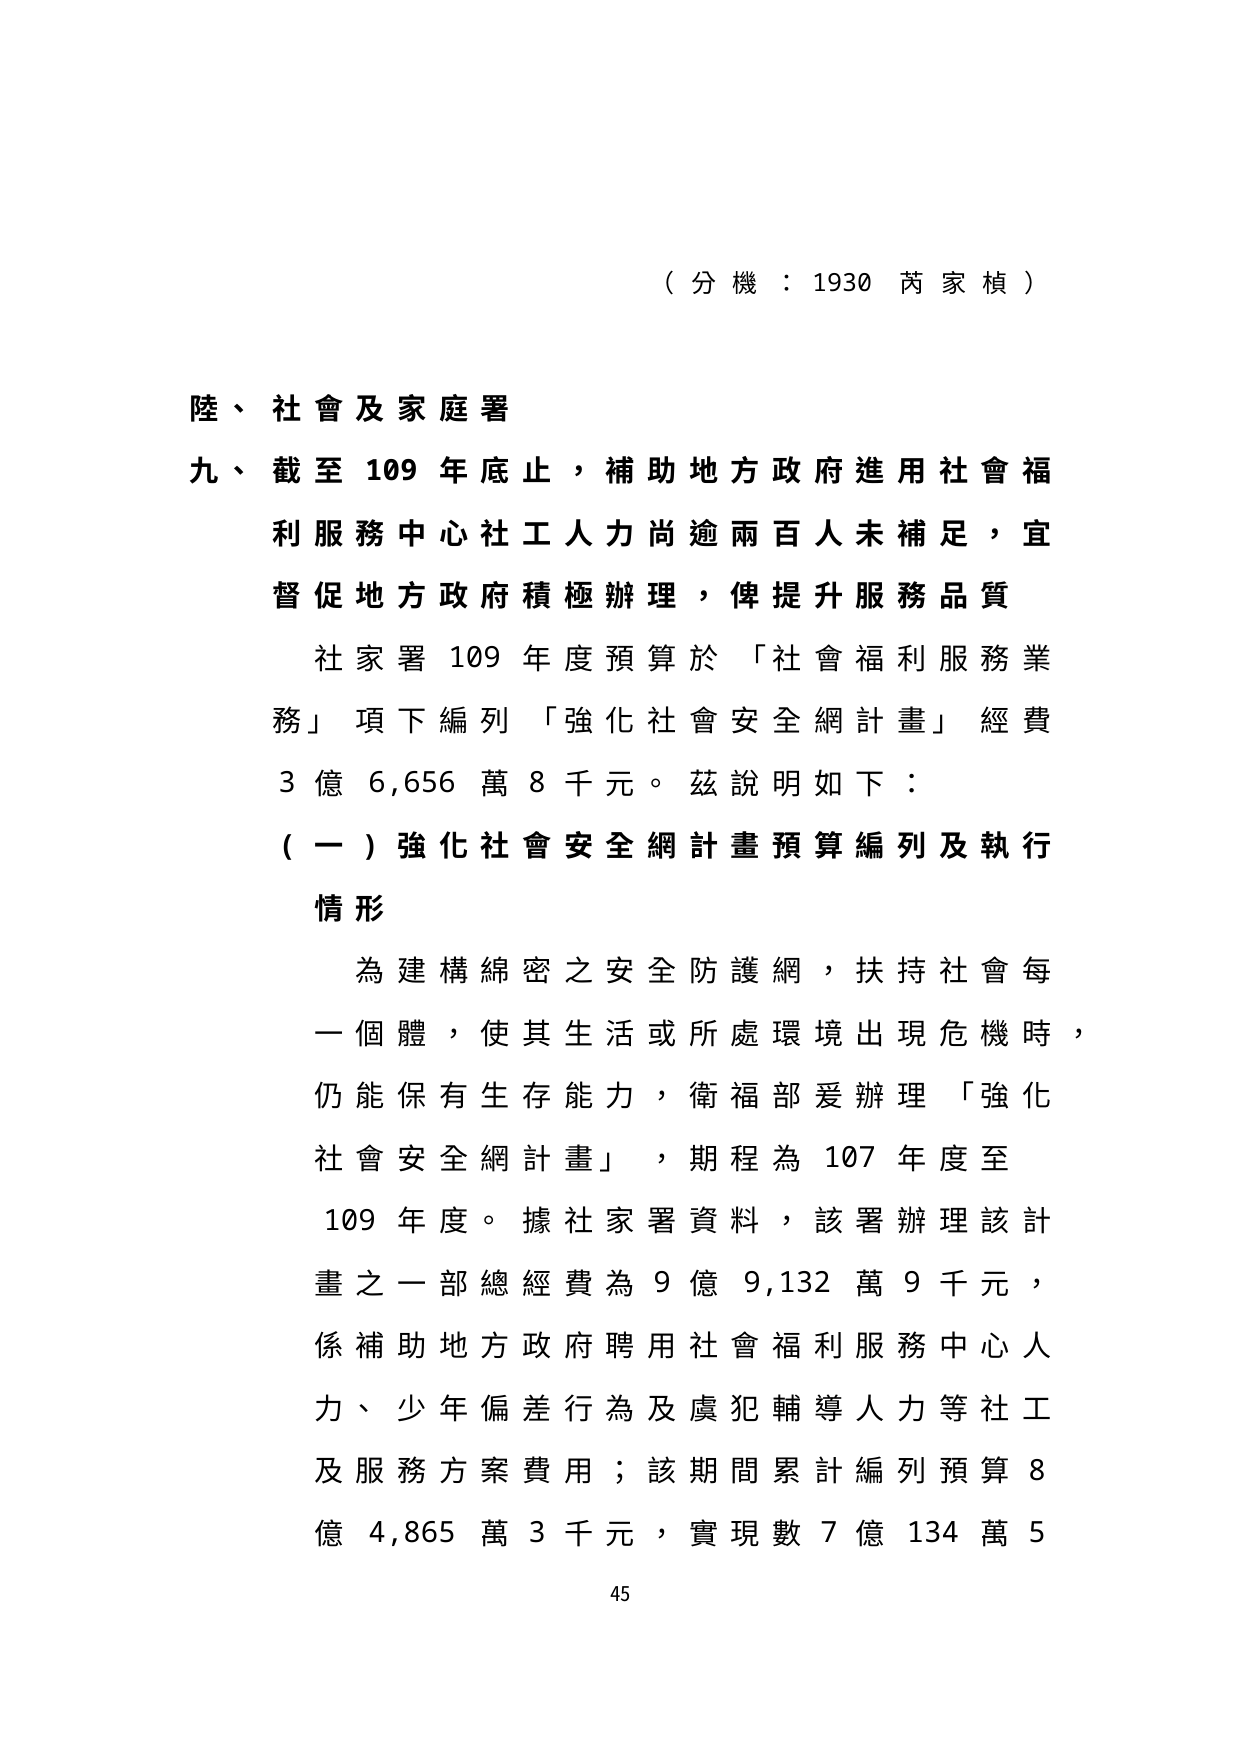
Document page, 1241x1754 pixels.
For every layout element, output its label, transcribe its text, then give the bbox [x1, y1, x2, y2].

text 為建構綿密之安全防護網，扶持社會每一個體，使其生活或所處環境出現危機時，仍能保有生存能力，衛福部爰辦理「強化社會安全網計畫」，期程為107年度至109年度。據社家署資料，該署辦理該計畫之一部總經費為9億9,132萬9千元，係補助地方政府聘用社會福利服務中心人力、少年偏差行為及虞犯輔導人力等社工及服務方案費用；該期間累計編列預算8億4,865萬3千元，實現數7億134萬5千元，賸餘數1億4,730萬8千元，賸餘數占預算數之17.36%，占比不低，主要係聘用人力數不如預期所致。 [271, 927, 1058, 1552]
text (一)強化社會安全網計畫預算編列及執行情形 [242, 802, 1058, 927]
text （分機：1930 芮家楨） [183, 240, 1058, 302]
text 社家署109年度預算於「社會福利服務業務」項下編列「強化社會安全網計畫」經費3億6,656萬8千元。茲說明如下： [242, 615, 1058, 802]
text 陸、社會及家庭署 [183, 365, 1058, 427]
text 九、截至109年底止，補助地方政府進用社會福利服務中心社工人力尚逾兩百人未補足，宜督促地方政府積極辦理，俾提升服務品質 [183, 427, 1058, 615]
text 綜上，國健署109年度「精進臺灣環境健康-以石化工業區周邊學童環境暴露之健康影響評估著手」計畫實現率僅約3成，允宜研謀具體改善措施，並加強控管工程進度，俾利計畫及早完成，達成預期績效。 [271, 177, 1058, 240]
